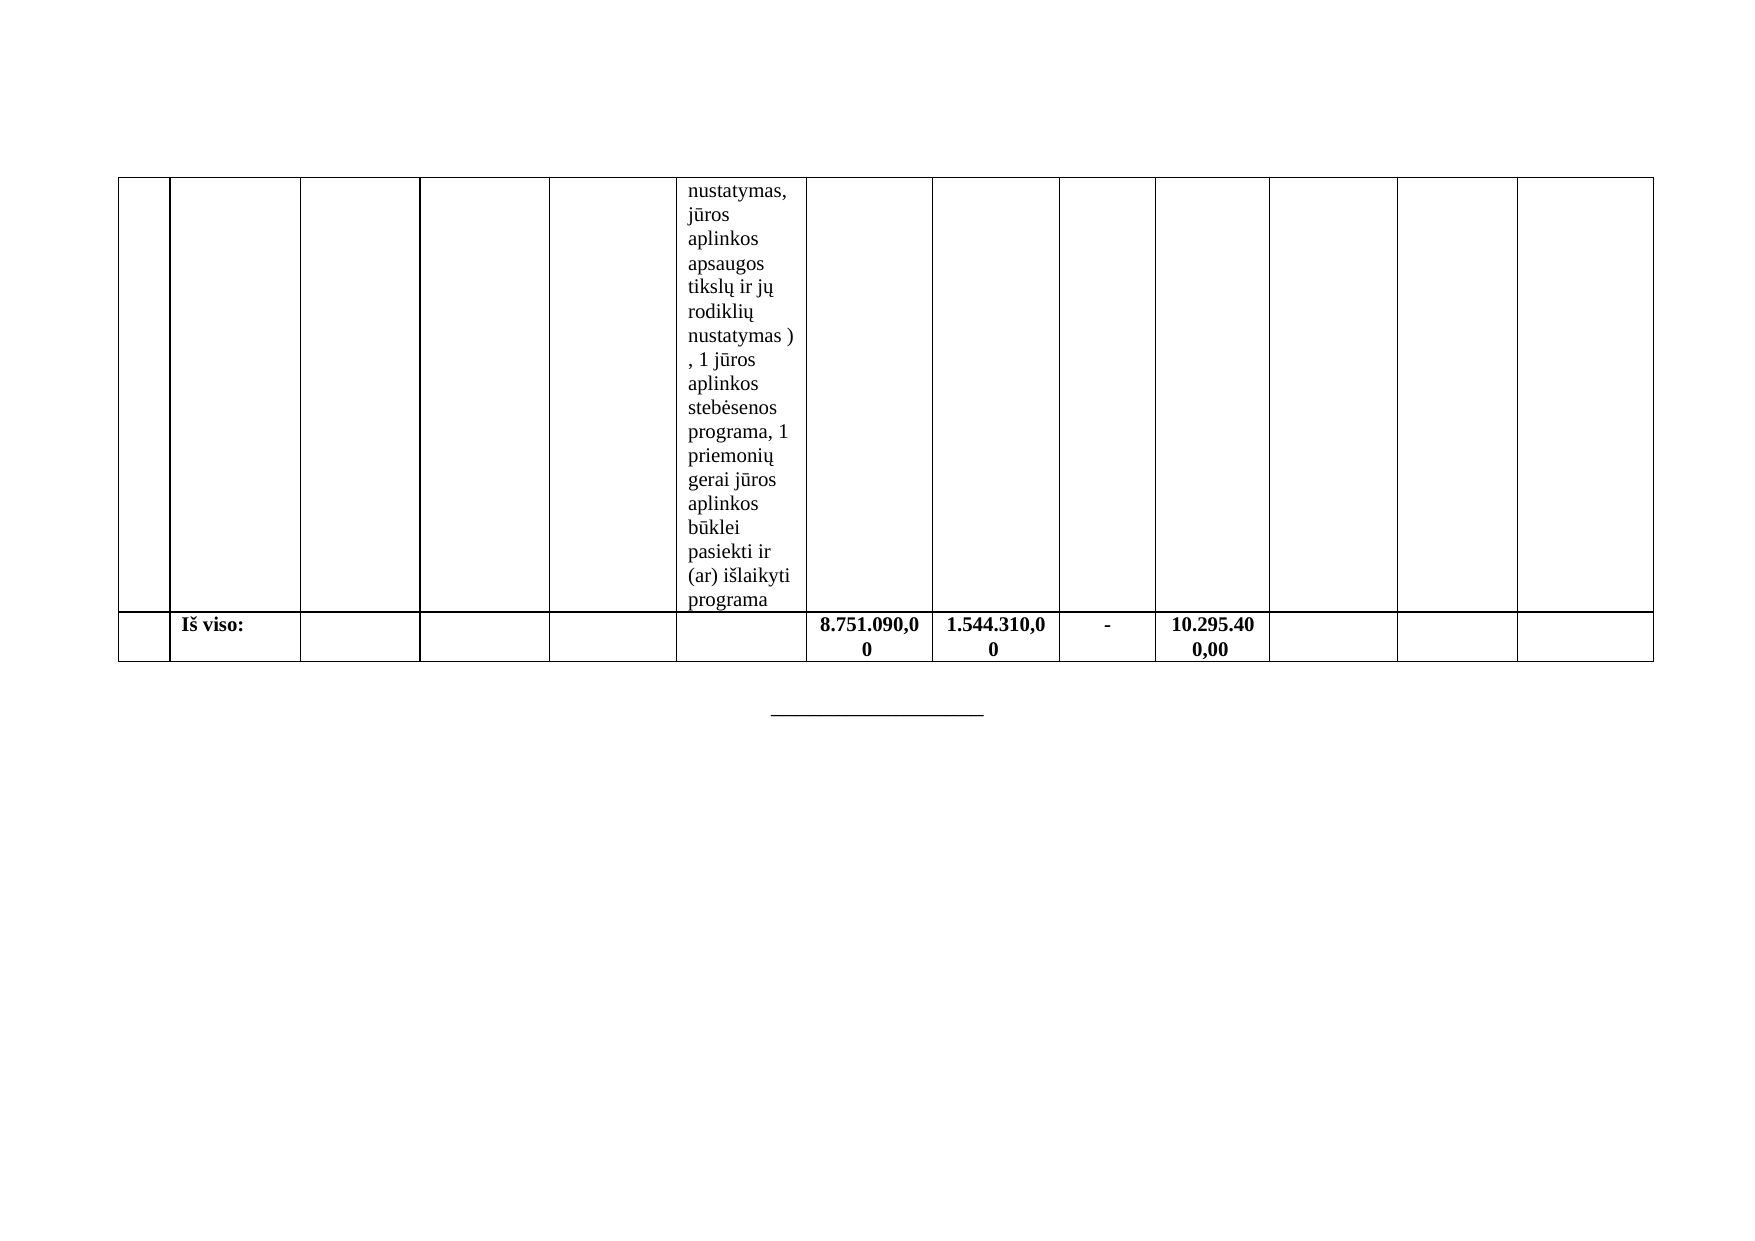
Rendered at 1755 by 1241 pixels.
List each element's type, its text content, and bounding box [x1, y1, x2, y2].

table_cell [1270, 178, 1397, 611]
text _________________ [118, 690, 1636, 719]
table_cell [1398, 178, 1517, 611]
table_cell [421, 613, 549, 661]
table_cell Iš viso: [171, 613, 300, 661]
table_cell [171, 178, 300, 611]
table_cell [301, 178, 419, 611]
table_cell 10.295.400,00 [1156, 613, 1269, 661]
table_cell [807, 178, 932, 611]
table_cell [1270, 613, 1397, 661]
table_cell [1398, 613, 1517, 661]
table_cell [1518, 613, 1653, 661]
table_cell [119, 178, 169, 611]
table_cell [119, 613, 169, 661]
table_cell [933, 178, 1059, 611]
table_cell [1518, 178, 1653, 611]
table_cell - [1060, 178, 1155, 611]
table_cell [301, 613, 419, 661]
table_cell - [1060, 613, 1155, 661]
table_cell [550, 178, 676, 611]
table_cell [677, 613, 806, 661]
table_cell 1.544.310,00 [933, 613, 1059, 661]
table_cell nustatymas, jūros aplinkos apsaugos tikslų ir jų rodiklių nustatymas ), 1 jūros aplinkos stebėsenos programa, 1 priemonių gerai jūros aplinkos būklei pasiekti ir (ar) išlaikyti programa [677, 178, 806, 611]
table_cell [550, 613, 676, 661]
table_cell 8.751.090,00 [807, 613, 932, 661]
table_cell [421, 178, 549, 611]
table_cell [1156, 178, 1269, 611]
